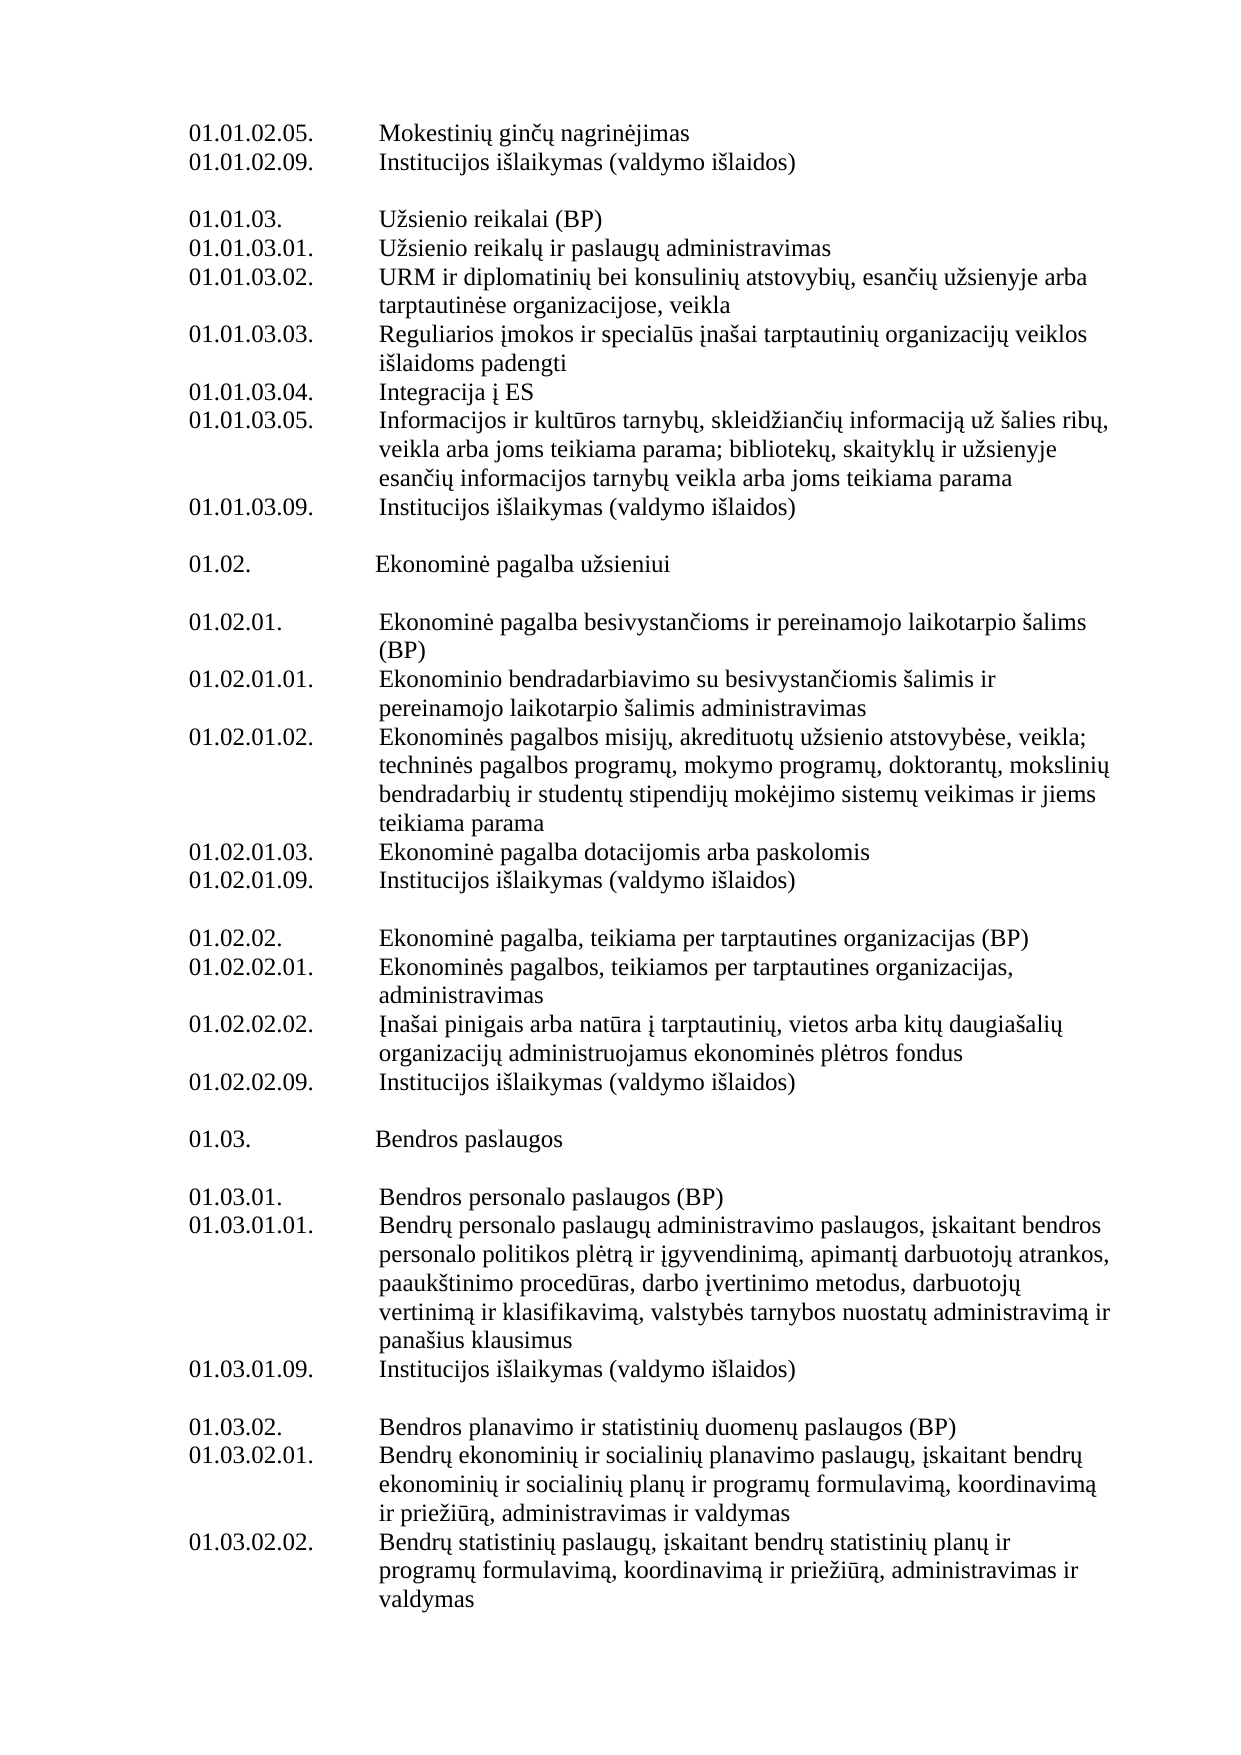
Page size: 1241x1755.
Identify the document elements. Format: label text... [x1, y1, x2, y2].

table_cell 01.01.03.09. [177, 492, 367, 521]
table_cell 01.01.02.05. [177, 118, 367, 147]
table_cell Ekonominės pagalbos misijų, akredituotų užsienio atstovybėse, veikla; techninės pagalbos programų, mokymo programų, doktorantų, mokslinių bendradarbių ir studentų stipendijų mokėjimo sistemų veikimas ir jiems teikiama parama [367, 722, 1122, 837]
table_cell 01.01.03.04. [177, 377, 367, 406]
table_header Bendros paslaugos [364, 1124, 1122, 1153]
table_cell Bendrų personalo paslaugų administravimo paslaugos, įskaitant bendros personalo politikos plėtrą ir įgyvendinimą, apimantį darbuotojų atrankos, paaukštinimo procedūras, darbo įvertinimo metodus, darbuotojų vertinimą ir klasifikavimą, valstybės tarnybos nuostatų administravimą ir panašius klausimus [368, 1211, 1122, 1354]
table_cell 01.01.03.03. [177, 319, 367, 377]
table_cell 01.02.01.09. [177, 866, 367, 894]
table_cell 01.01.03.02. [177, 262, 367, 319]
table_header Ekonominė pagalba užsieniui [364, 549, 1122, 578]
table_cell Institucijos išlaikymas (valdymo išlaidos) [368, 1354, 1122, 1383]
table_header 01.03.02. [177, 1412, 367, 1441]
table_header 01.02.01. [177, 607, 367, 664]
table_cell Ekonominės pagalbos, teikiamos per tarptautines organizacijas, administravimas [367, 952, 1122, 1009]
table_cell Institucijos išlaikymas (valdymo išlaidos) [368, 492, 1122, 521]
table_cell 01.02.02.01. [177, 952, 367, 1009]
table_header Ekonominė pagalba besivystančioms ir pereinamojo laikotarpio šalims (BP) [367, 607, 1122, 664]
table_cell Bendrų ekonominių ir socialinių planavimo paslaugų, įskaitant bendrų ekonominių ir socialinių planų ir programų formulavimą, koordinavimą ir priežiūrą, administravimas ir valdymas [368, 1441, 1122, 1527]
table_header Bendros planavimo ir statistinių duomenų paslaugos (BP) [368, 1412, 1122, 1441]
table_cell Integracija į ES [368, 377, 1122, 406]
table_cell 01.03.02.01. [177, 1441, 367, 1527]
table_cell Užsienio reikalų ir paslaugų administravimas [368, 233, 1122, 262]
table_cell 01.01.03.01. [177, 233, 367, 262]
table_cell 01.02.01.03. [177, 837, 367, 866]
table_header 01.02.02. [177, 923, 367, 952]
table_cell 01.02.02.09. [177, 1067, 367, 1096]
table_header 01.03. [177, 1124, 363, 1153]
table_cell 01.01.02.09. [177, 147, 367, 176]
table_cell 01.03.01.09. [177, 1354, 367, 1383]
table_header 01.02. [177, 549, 363, 578]
table_cell Reguliarios įmokos ir specialūs įnašai tarptautinių organizacijų veiklos išlaidoms padengti [368, 319, 1122, 377]
table_header Užsienio reikalai (BP) [368, 204, 1122, 233]
table_header 01.03.01. [177, 1182, 367, 1211]
table_cell Institucijos išlaikymas (valdymo išlaidos) [367, 866, 1122, 894]
table_cell 01.02.01.02. [177, 722, 367, 837]
table_cell Įnašai pinigais arba natūra į tarptautinių, vietos arba kitų daugiašalių organizacijų administruojamus ekonominės plėtros fondus [367, 1009, 1122, 1067]
table_cell Institucijos išlaikymas (valdymo išlaidos) [367, 1067, 1122, 1096]
table_cell 01.02.02.02. [177, 1009, 367, 1067]
table_cell Ekonominio bendradarbiavimo su besivystančiomis šalimis ir pereinamojo laikotarpio šalimis administravimas [367, 664, 1122, 722]
table_header Ekonominė pagalba, teikiama per tarptautines organizacijas (BP) [367, 923, 1122, 952]
table_cell 01.03.01.01. [177, 1211, 367, 1354]
table_header 01.01.03. [177, 204, 367, 233]
table_cell Institucijos išlaikymas (valdymo išlaidos) [368, 147, 1122, 176]
table_cell Ekonominė pagalba dotacijomis arba paskolomis [367, 837, 1122, 866]
table_cell 01.02.01.01. [177, 664, 367, 722]
table_cell 01.01.03.05. [177, 406, 367, 492]
table_cell Mokestinių ginčų nagrinėjimas [368, 118, 1122, 147]
table_header Bendros personalo paslaugos (BP) [368, 1182, 1122, 1211]
table_cell Bendrų statistinių paslaugų, įskaitant bendrų statistinių planų ir programų formulavimą, koordinavimą ir priežiūrą, administravimas ir valdymas [368, 1527, 1122, 1613]
table_cell 01.03.02.02. [177, 1527, 367, 1613]
table_cell URM ir diplomatinių bei konsulinių atstovybių, esančių užsienyje arba tarptautinėse organizacijose, veikla [368, 262, 1122, 319]
table_cell Informacijos ir kultūros tarnybų, skleidžiančių informaciją už šalies ribų, veikla arba joms teikiama parama; bibliotekų, skaityklų ir užsienyje esančių informacijos tarnybų veikla arba joms teikiama parama [368, 406, 1122, 492]
